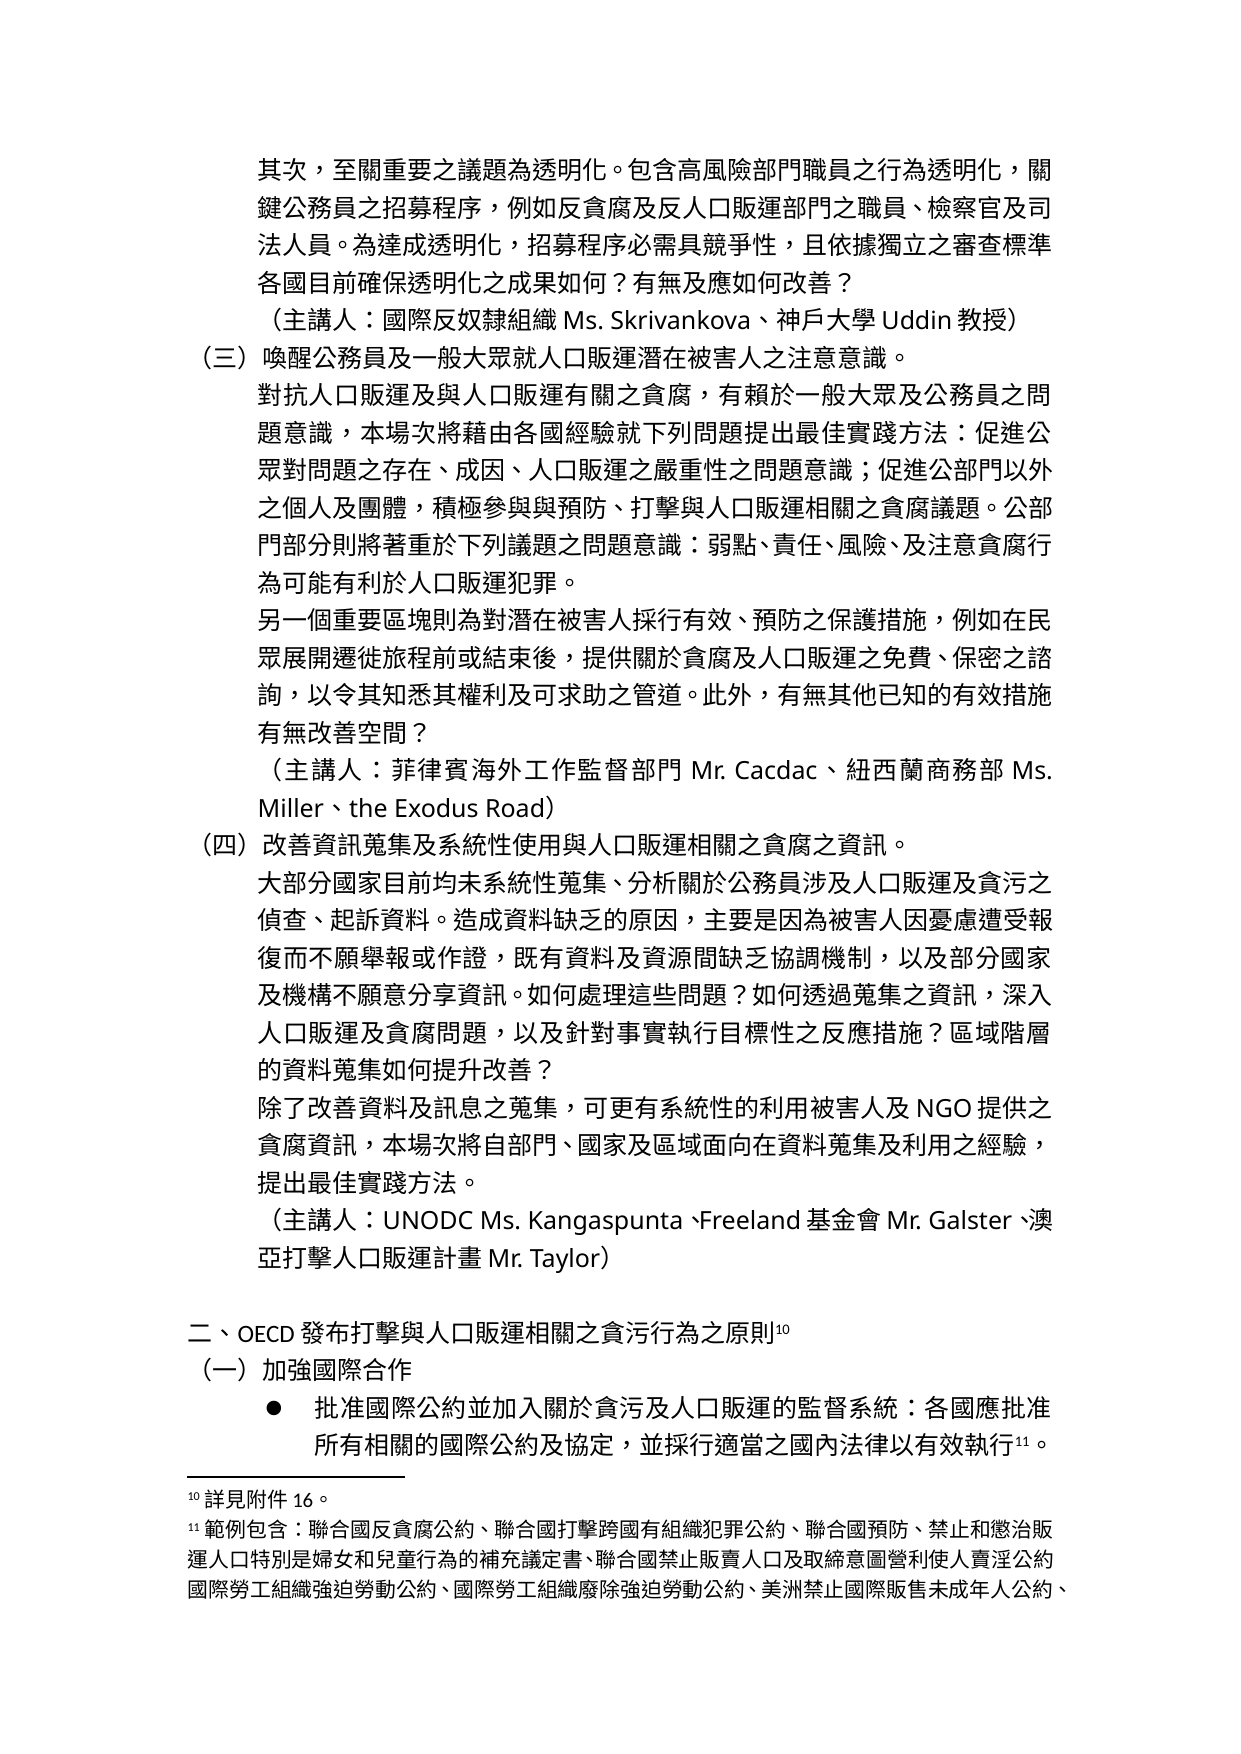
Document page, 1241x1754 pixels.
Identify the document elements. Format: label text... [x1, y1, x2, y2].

text （主講人：菲律賓海外工作監督部門Mr. Cacdac、紐西蘭商務部Ms. Miller、the Exodus Road） [257, 750, 1053, 825]
text 大部分國家目前均未系統性蒐集、分析關於公務員涉及人口販運及貪污之偵查、起訴資料。造成資料缺乏的原因，主要是因為被害人因憂慮遭受報復而不願舉報或作證，既有資料及資源間缺乏協調機制，以及部分國家及機構不願意分享資訊。如何處理這些問題？如何透過蒐集之資訊，深入人口販運及貪腐問題，以及針對事實執行目標性之反應措施？區域階層的資料蒐集如何提升改善？ [257, 862, 1053, 1087]
text （主講人：UNODC Ms. Kangaspunta、Freeland基金會Mr. Galster、澳亞打擊人口販運計畫Mr. Taylor） [257, 1200, 1053, 1275]
text 詳見附件16。 [187, 1483, 1053, 1513]
text （一）加強國際合作 [187, 1350, 1053, 1387]
list 批准國際公約並加入關於貪污及人口販運的監督系統：各國應批准所有相關的國際公約及協定，並採行適當之國內法律以有效執行。 [264, 1387, 1053, 1462]
text 另一個重要區塊則為對潛在被害人採行有效、預防之保護措施，例如在民眾展開遷徙旅程前或結束後，提供關於貪腐及人口販運之免費、保密之諮詢，以令其知悉其權利及可求助之管道。此外，有無其他已知的有效措施？有無改善空間？ [257, 600, 1053, 750]
text 對抗人口販運及與人口販運有關之貪腐，有賴於一般大眾及公務員之問題意識，本場次將藉由各國經驗就下列問題提出最佳實踐方法：促進公眾對問題之存在、成因、人口販運之嚴重性之問題意識；促進公部門以外之個人及團體，積極參與與預防、打擊與人口販運相關之貪腐議題。公部門部分則將著重於下列議題之問題意識：弱點、責任、風險、及注意貪腐行為可能有利於人口販運犯罪。 [257, 375, 1053, 600]
list 範例包含：聯合國反貪腐公約、聯合國打擊跨國有組織犯罪公約、聯合國預防、禁止和懲治販運人口特別是婦女和兒童行為的補充議定書、聯合國禁止販賣人口及取締意圖營利使人賣淫公約、國際勞工組織強迫勞動公約、國際勞工組織廢除強迫勞動公約、美洲禁止國際販售未成年人公約、南亞區域合作協會預防暨打擊婦女與兒童賣淫公約、東南亞國協反對婦女兒童販運宣言、歐洲理事會採取行動打擊人口販運公約。 [187, 1513, 1053, 1604]
text 二、OECD發布打擊與人口販運相關之貪污行為之原則 [187, 1312, 1053, 1350]
text （主講人：國際反奴隸組織Ms. Skrivankova、神戶大學Uddin教授） [257, 300, 1053, 337]
text （四）改善資訊蒐集及系統性使用與人口販運相關之貪腐之資訊。 [187, 825, 1053, 862]
text （三）喚醒公務員及一般大眾就人口販運潛在被害人之注意意識。 [187, 337, 1053, 375]
text 其次，至關重要之議題為透明化。包含高風險部門職員之行為透明化，關鍵公務員之招募程序，例如反貪腐及反人口販運部門之職員、檢察官及司法人員。為達成透明化，招募程序必需具競爭性，且依據獨立之審查標準。各國目前確保透明化之成果如何？有無及應如何改善？ [257, 150, 1053, 300]
text 除了改善資料及訊息之蒐集，可更有系統性的利用被害人及NGO提供之貪腐資訊，本場次將自部門、國家及區域面向在資料蒐集及利用之經驗，提出最佳實踐方法。 [257, 1087, 1053, 1200]
